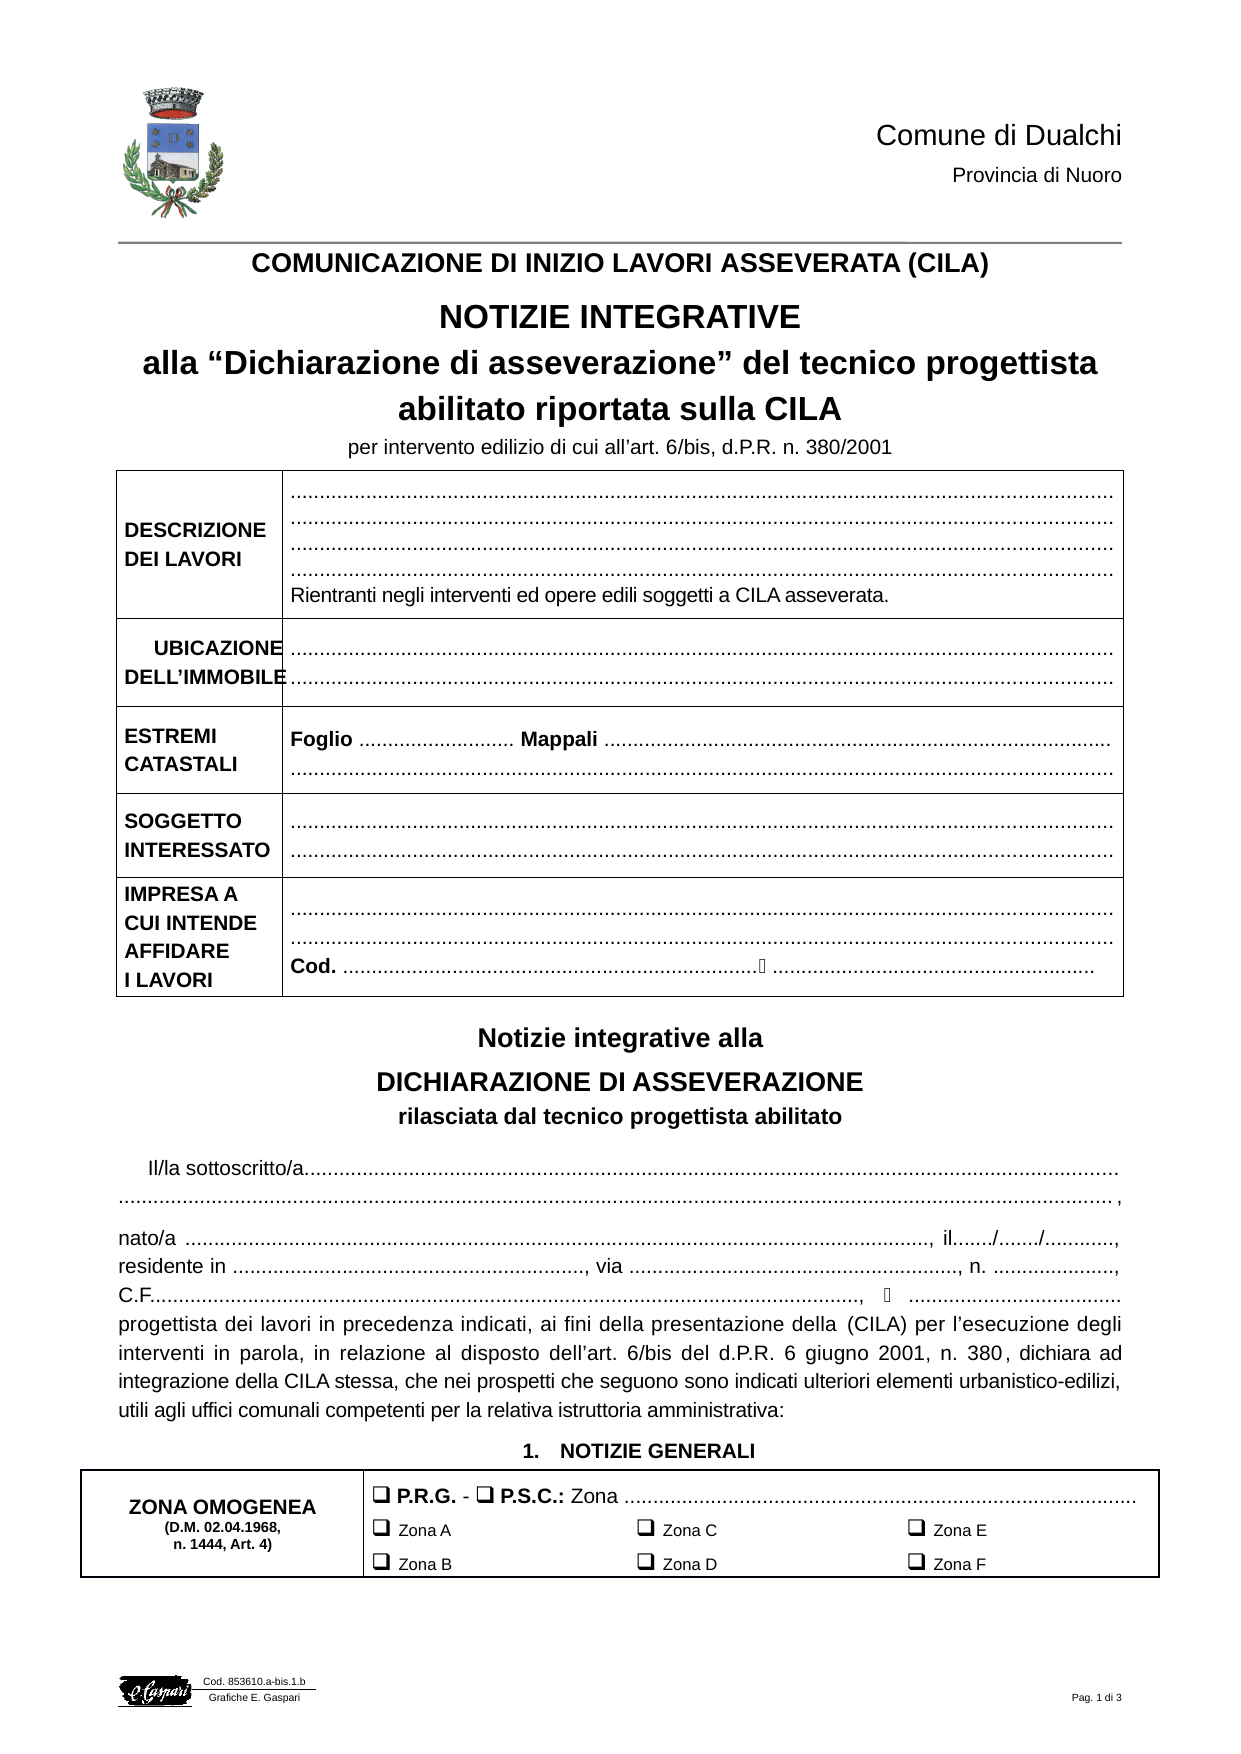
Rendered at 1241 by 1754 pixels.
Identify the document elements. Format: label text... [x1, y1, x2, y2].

table_cell SOGGETTO INTERESSATO [117, 794, 282, 877]
text nato/a ................................................................................................................................., il......./......./............, residente in ............................................................., via ........................................................., n. ....................., C.F...........................................................................................................................,  ..................................... progettista dei lavori in precedenza indicati, ai fini della presentazione della (CILA) per l’esecuzione degli interventi in parola, in relazione al disposto dell’art. 6/bis del d.P.R. 6 giugno 2001, n. 380, dichiara ad integrazione della CILA stessa, che nei prospetti che seguono sono indicati ulteriori elementi urbanistico-edilizi, utili agli uffici comunali competenti per la relativa istruttoria amministrativa: [118, 1225, 1122, 1422]
title COMUNICAZIONE DI INIZIO LAVORI ASSEVERATA (CILA) [103, 247, 1137, 278]
title alla “Dichiarazione di asseverazione” del tecnico progettista abilitato riportata sulla CILA [118, 343, 1122, 427]
text Notizie integrative alla [118, 1022, 1122, 1053]
picture [118, 1674, 192, 1706]
table_cell ESTREMI CATASTALI [117, 707, 282, 793]
text Provincia di Nuoro [224, 163, 1122, 187]
table_header ZONA OMOGENEA (D.M. 02.04.1968, n. 1444, Art. 4) [82, 1471, 363, 1576]
title per intervento edilizio di cui all’art. 6/bis, d.P.R. n. 380/2001 [118, 435, 1122, 459]
text Comune di Dualchi [224, 118, 1122, 152]
table_cell [283, 619, 1123, 706]
table_cell UBICAZIONE DELL’IMMOBILE [117, 619, 282, 706]
text Il/la sottoscritto/a , [118, 1155, 1122, 1208]
text rilasciata dal tecnico progettista abilitato [118, 1103, 1122, 1130]
table_cell Foglio ........................... Mappali ........................................................................................ [283, 707, 1123, 793]
title NOTIZIE INTEGRATIVE [118, 297, 1122, 335]
text DICHIARAZIONE DI ASSEVERAZIONE [118, 1066, 1122, 1097]
table_cell IMPRESA A CUI INTENDE AFFIDARE I LAVORI [117, 878, 282, 996]
table_header Rientranti negli interventi ed opere edili soggetti a CILA asseverata. [283, 471, 1123, 617]
table_cell [283, 794, 1123, 877]
picture [122, 87, 224, 219]
table_header  P.R.G. -  P.S.C.: Zona .........................................................................................  Zona A  Zona C  Zona E  Zona B  Zona D  Zona F [364, 1471, 1158, 1576]
table_header DESCRIZIONE DEI LAVORI [117, 471, 282, 617]
list NOTIZIE GENERALI [156, 1439, 1122, 1463]
table_cell Cod. ........................................................................ ........................................................ [283, 878, 1123, 996]
